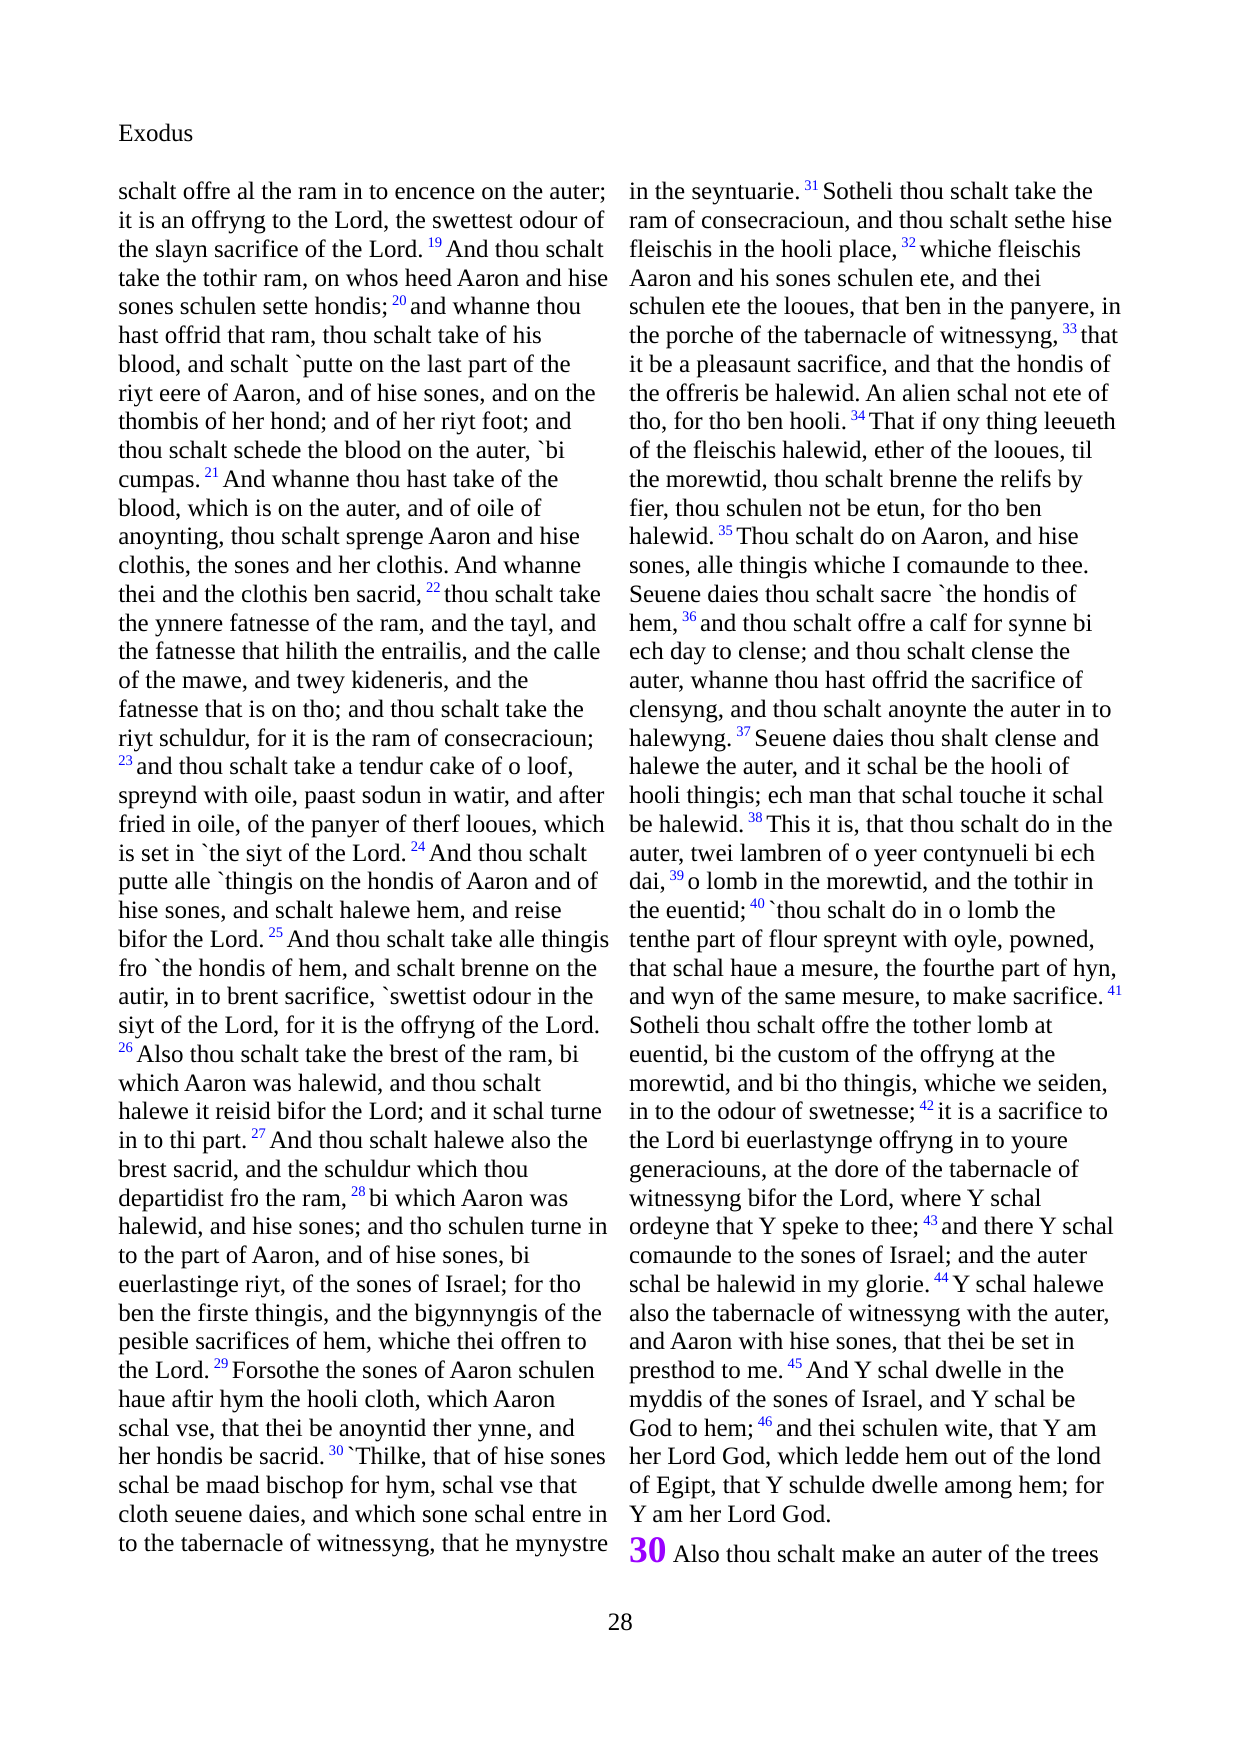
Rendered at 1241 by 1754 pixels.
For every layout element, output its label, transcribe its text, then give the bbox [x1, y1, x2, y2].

text 30 Also thou schalt make an auter of the trees [629, 1528, 1122, 1571]
text in the seyntuarie. 31 Sotheli thou schalt take the ram of consecracioun, and thou schalt sethe hise fleischis in the hooli place, 32 whiche fleischis Aaron and his sones schulen ete, and thei schulen ete the looues, that ben in the panyere, in the porche of the tabernacle of witnessyng, 33 that it be a pleasaunt sacrifice, and that the hondis of the offreris be halewid. An alien schal not ete of tho, for tho ben hooli. 34 That if ony thing leeueth of the fleischis halewid, ether of the looues, til the morewtid, thou schalt brenne the relifs by fier, thou schulen not be etun, for tho ben halewid. 35 Thou schalt do on Aaron, and hise sones, alle thingis whiche I comaunde to thee. Seuene daies thou schalt sacre `the hondis of hem, 36 and thou schalt offre a calf for synne bi ech day to clense; and thou schalt clense the auter, whanne thou hast offrid the sacrifice of clensyng, and thou schalt anoynte the auter in to halewyng. 37 Seuene daies thou shalt clense and halewe the auter, and it schal be the hooli of hooli thingis; ech man that schal touche it schal be halewid. 38 This it is, that thou schalt do in the auter, twei lambren of o yeer contynueli bi ech dai, 39 o lomb in the morewtid, and the tothir in the euentid; 40 `thou schalt do in o lomb the tenthe part of flour spreynt with oyle, powned, that schal haue a mesure, the fourthe part of hyn, and wyn of the same mesure, to make sacrifice. 41 Sotheli thou schalt offre the tother lomb at euentid, bi the custom of the offryng at the morewtid, and bi tho thingis, whiche we seiden, in to the odour of swetnesse; 42 it is a sacrifice to the Lord bi euerlastynge offryng in to youre generaciouns, at the dore of the tabernacle of witnessyng bifor the Lord, where Y schal ordeyne that Y speke to thee; 43 and there Y schal comaunde to the sones of Israel; and the auter schal be halewid in my glorie. 44 Y schal halewe also the tabernacle of witnessyng with the auter, and Aaron with hise sones, that thei be set in presthod to me. 45 And Y schal dwelle in the myddis of the sones of Israel, and Y schal be God to hem; 46 and thei schulen wite, that Y am her Lord God, which ledde hem out of the lond of Egipt, that Y schulde dwelle among hem; for Y am her Lord God. [629, 176, 1122, 1528]
text schalt offre al the ram in to encence on the auter; it is an offryng to the Lord, the swettest odour of the slayn sacrifice of the Lord. 19 And thou schalt take the tothir ram, on whos heed Aaron and hise sones schulen sette hondis; 20 and whanne thou hast offrid that ram, thou schalt take of his blood, and schalt `putte on the last part of the riyt eere of Aaron, and of hise sones, and on the thombis of her hond; and of her riyt foot; and thou schalt schede the blood on the auter, `bi cumpas. 21 And whanne thou hast take of the blood, which is on the auter, and of oile of anoynting, thou schalt sprenge Aaron and hise clothis, the sones and her clothis. And whanne thei and the clothis ben sacrid, 22 thou schalt take the ynnere fatnesse of the ram, and the tayl, and the fatnesse that hilith the entrailis, and the calle of the mawe, and twey kideneris, and the fatnesse that is on tho; and thou schalt take the riyt schuldur, for it is the ram of consecracioun; 23 and thou schalt take a tendur cake of o loof, spreynd with oile, paast sodun in watir, and after fried in oile, of the panyer of therf looues, which is set in `the siyt of the Lord. 24 And thou schalt putte alle `thingis on the hondis of Aaron and of hise sones, and schalt halewe hem, and reise bifor the Lord. 25 And thou schalt take alle thingis fro `the hondis of hem, and schalt brenne on the autir, in to brent sacrifice, `swettist odour in the siyt of the Lord, for it is the offryng of the Lord. 26 Also thou schalt take the brest of the ram, bi which Aaron was halewid, and thou schalt halewe it reisid bifor the Lord; and it schal turne in to thi part. 27 And thou schalt halewe also the brest sacrid, and the schuldur which thou departidist fro the ram, 28 bi which Aaron was halewid, and hise sones; and tho schulen turne in to the part of Aaron, and of hise sones, bi euerlastinge riyt, of the sones of Israel; for tho ben the firste thingis, and the bigynnyngis of the pesible sacrifices of hem, whiche thei offren to the Lord. 29 Forsothe the sones of Aaron schulen haue aftir hym the hooli cloth, which Aaron schal vse, that thei be anoyntid ther ynne, and her hondis be sacrid. 30 `Thilke, that of hise sones schal be maad bischop for hym, schal vse that cloth seuene daies, and which sone schal entre in to the tabernacle of witnessyng, that he mynystre [118, 176, 611, 1556]
